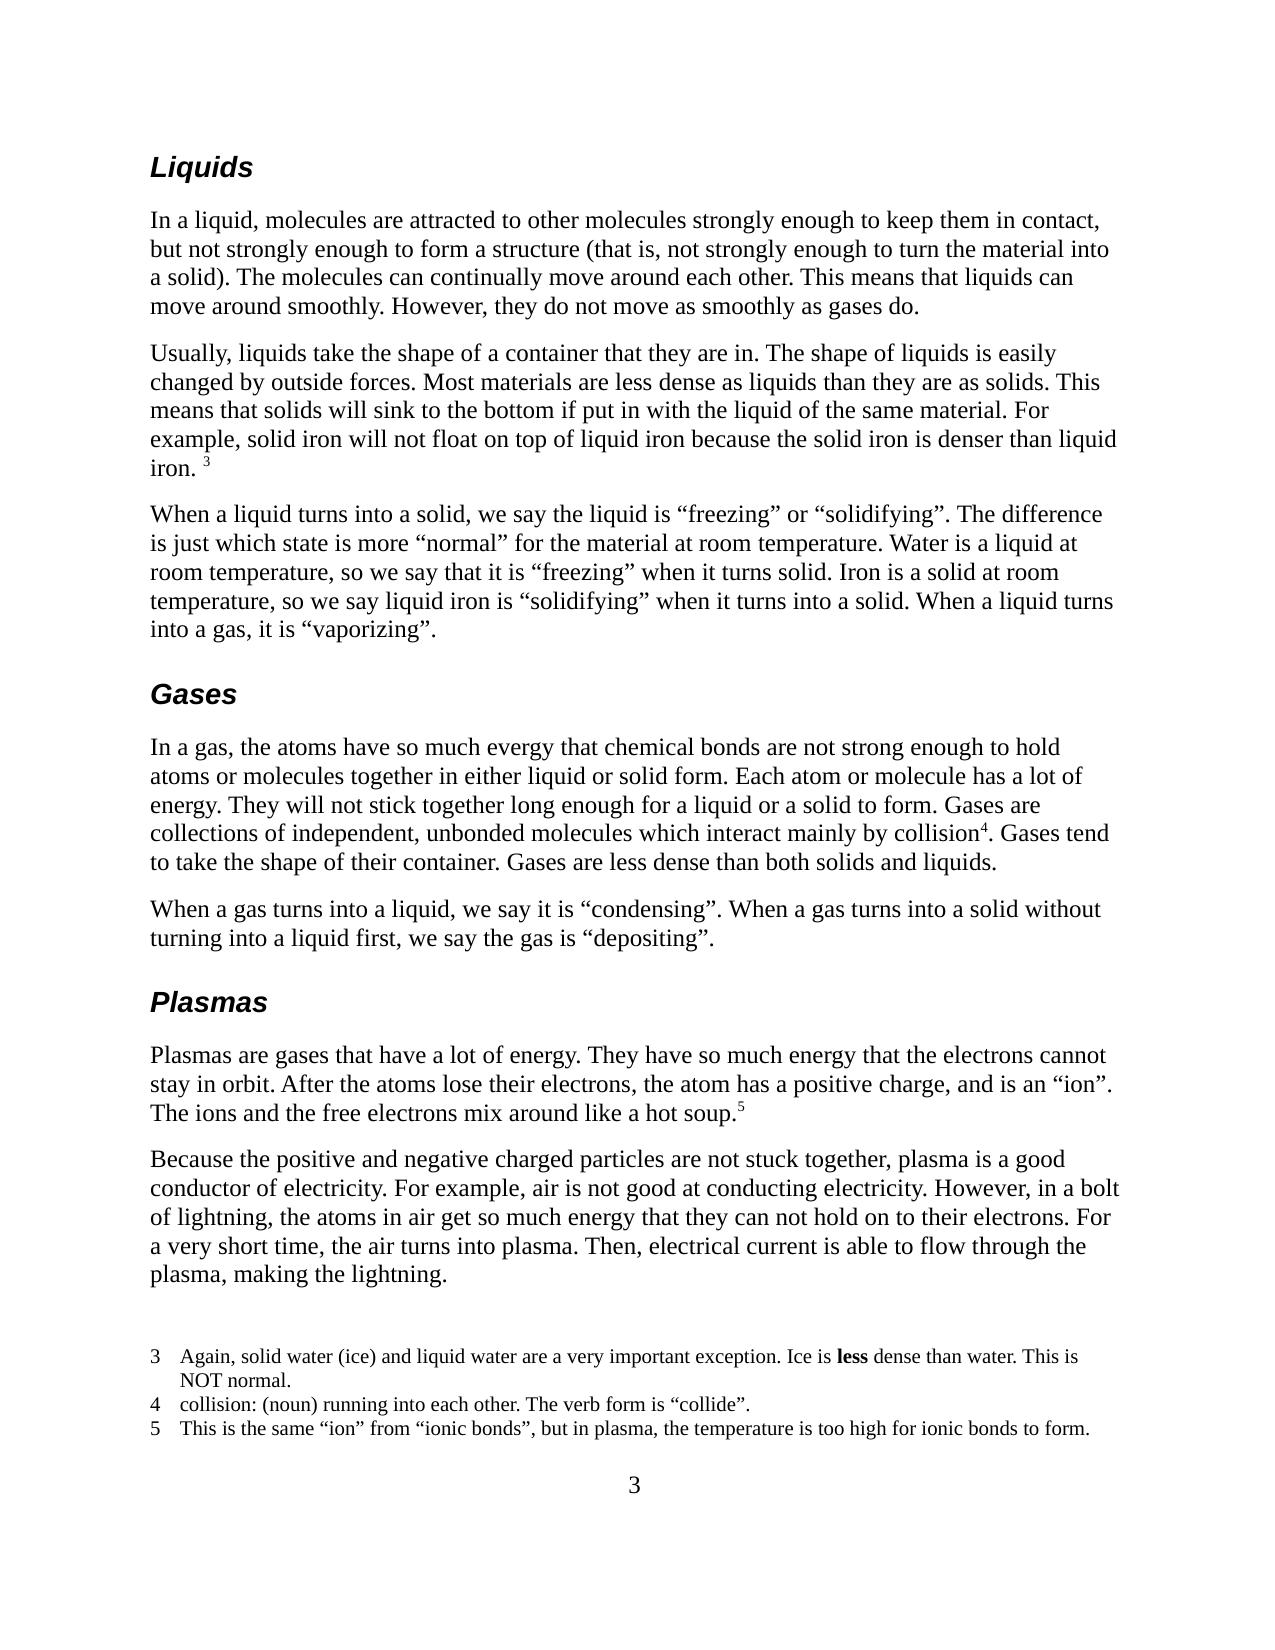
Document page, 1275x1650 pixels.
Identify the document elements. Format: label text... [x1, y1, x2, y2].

text Usually, liquids take the shape of a container that they are in. The shape of liquids is easily changed by outside forces. Most materials are less dense as liquids than they are as solids. This means that solids will sink to the bottom if put in with the liquid of the same material. For example, solid iron will not float on top of liquid iron because the solid iron is denser than liquid iron. [150, 338, 1125, 482]
text This is the same “ion” from “ionic bonds”, but in plasma, the temperature is too high for ionic bonds to form. [150, 1416, 1125, 1440]
text When a liquid turns into a solid, we say the liquid is “freezing” or “solidifying”. The difference is just which state is more “normal” for the material at room temperature. Water is a liquid at room temperature, so we say that it is “freezing” when it turns solid. Iron is a solid at room temperature, so we say liquid iron is “solidifying” when it turns into a solid. When a liquid turns into a gas, it is “vaporizing”. [150, 499, 1125, 643]
subtitle Liquids [150, 150, 1125, 183]
text When a gas turns into a liquid, we say it is “condensing”. When a gas turns into a solid without turning into a liquid first, we say the gas is “depositing”. [150, 894, 1125, 951]
subtitle Plasmas [150, 985, 1125, 1019]
text In a gas, the atoms have so much evergy that chemical bonds are not strong enough to hold atoms or molecules together in either liquid or solid form. Each atom or molecule has a lot of energy. They will not stick together long enough for a liquid or a solid to form. Gases are collections of independent, unbonded molecules which interact mainly by collision. Gases tend to take the shape of their container. Gases are less dense than both solids and liquids. [150, 732, 1125, 876]
text collision: (noun) running into each other. The verb form is “collide”. [150, 1392, 1125, 1416]
text Again, solid water (ice) and liquid water are a very important exception. Ice is less dense than water. This is NOT normal. [150, 1344, 1125, 1392]
text Because the positive and negative charged particles are not stuck together, plasma is a good conductor of electricity. For example, air is not good at conducting electricity. However, in a bolt of lightning, the atoms in air get so much energy that they can not hold on to their electrons. For a very short time, the air turns into plasma. Then, electrical current is able to flow through the plasma, making the lightning. [150, 1144, 1125, 1288]
text In a liquid, molecules are attracted to other molecules strongly enough to keep them in contact, but not strongly enough to form a structure (that is, not strongly enough to turn the material into a solid). The molecules can continually move around each other. This means that liquids can move around smoothly. However, they do not move as smoothly as gases do. [150, 205, 1125, 320]
text Plasmas are gases that have a lot of energy. They have so much energy that the electrons cannot stay in orbit. After the atoms lose their electrons, the atom has a positive charge, and is an “ion”. The ions and the free electrons mix around like a hot soup. [150, 1040, 1125, 1127]
subtitle Gases [150, 677, 1125, 711]
